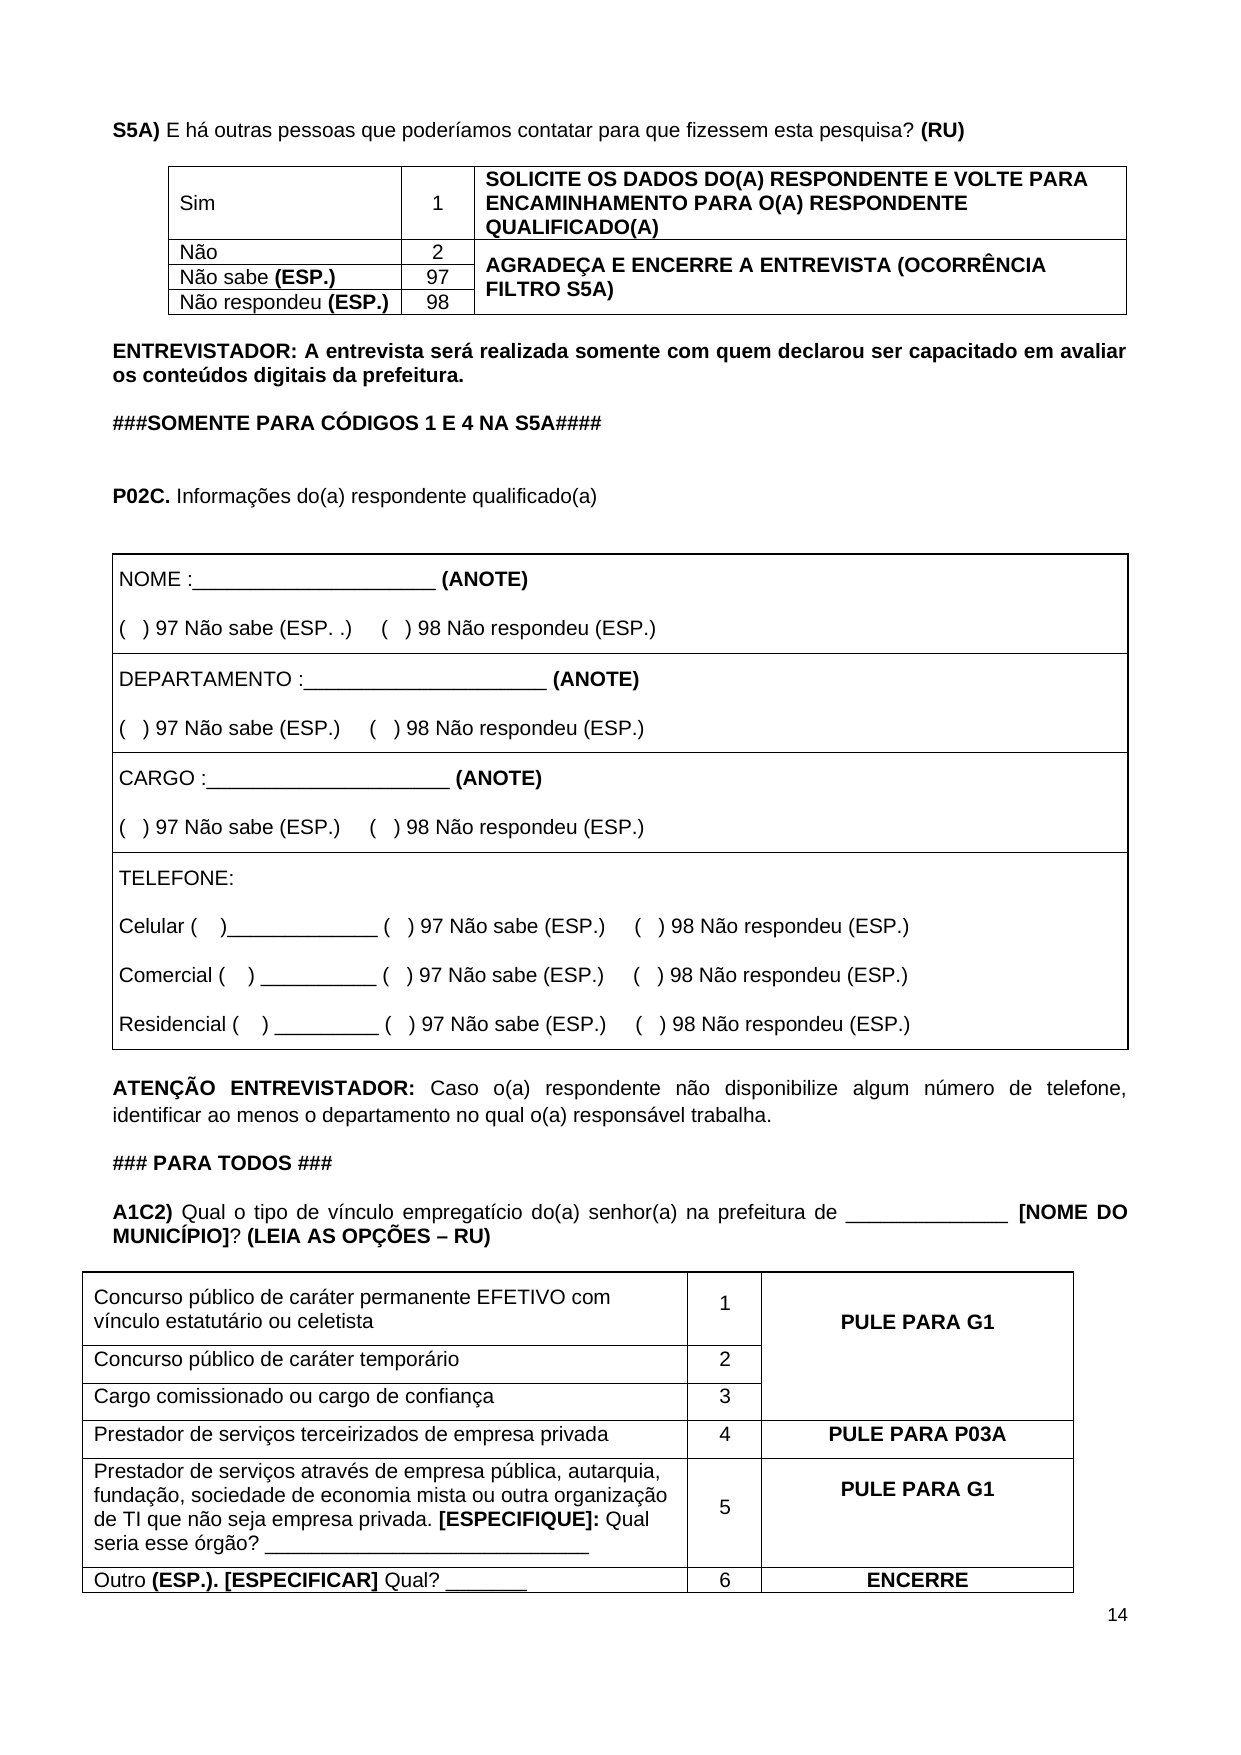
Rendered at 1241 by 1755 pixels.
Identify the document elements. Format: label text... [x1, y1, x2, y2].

table_cell Outro (ESP.). [ESPECIFICAR] Qual? _______ [83, 1568, 687, 1592]
text ###SOMENTE PARA CÓDIGOS 1 E 4 NA S5A#### [112, 411, 1128, 435]
table_cell Concurso público de caráter temporário [83, 1346, 687, 1383]
table_cell 6 [688, 1568, 761, 1592]
text ### PARA TODOS ### [112, 1151, 1128, 1175]
table_cell TELEFONE: Celular ( )_____________ ( ) 97 Não sabe (ESP.) ( ) 98 Não respondeu (ESP.) Comercial ( ) __________ ( ) 97 Não sabe (ESP.) ( ) 98 Não respondeu (ESP.) Residencial ( ) _________ ( ) 97 Não sabe (ESP.) ( ) 98 Não respondeu (ESP.) [113, 853, 1127, 1049]
table_cell Prestador de serviços terceirizados de empresa privada [83, 1421, 687, 1458]
text A1C2) Qual o tipo de vínculo empregatício do(a) senhor(a) na prefeitura de ______________ [NOME DO MUNICÍPIO]? (LEIA AS OPÇÕES – RU) [112, 1199, 1128, 1247]
table_cell Não sabe (ESP.) [169, 265, 401, 289]
table_cell ENCERRE [762, 1568, 1073, 1592]
table_header NOME :_____________________ (ANOTE) ( ) 97 Não sabe (ESP. .) ( ) 98 Não respondeu (ESP.) [113, 555, 1127, 652]
table_cell Não [169, 240, 401, 264]
text P02C. Informações do(a) respondente qualificado(a) [112, 484, 1128, 508]
table_cell CARGO :_____________________ (ANOTE) ( ) 97 Não sabe (ESP.) ( ) 98 Não respondeu (ESP.) [113, 753, 1127, 851]
table_cell 97 [402, 265, 474, 289]
table_cell 5 [688, 1459, 761, 1567]
table_header Concurso público de caráter permanente EFETIVO com vínculo estatutário ou celetista [83, 1273, 687, 1345]
table_cell Não respondeu (ESP.) [169, 290, 401, 314]
table_header SOLICITE OS DADOS DO(A) RESPONDENTE E VOLTE PARA ENCAMINHAMENTO PARA O(A) RESPONDENTE QUALIFICADO(A) [475, 167, 1126, 239]
table_cell DEPARTAMENTO :_____________________ (ANOTE) ( ) 97 Não sabe (ESP.) ( ) 98 Não respondeu (ESP.) [113, 654, 1127, 752]
table_cell 98 [402, 290, 474, 314]
table_cell 3 [688, 1384, 761, 1420]
table_cell AGRADEÇA E ENCERRE A ENTREVISTA (OCORRÊNCIA FILTRO S5A) [475, 240, 1126, 314]
table_cell PULE PARA P03A [762, 1421, 1073, 1458]
table_cell PULE PARA G1 [762, 1459, 1073, 1567]
text ATENÇÃO ENTREVISTADOR: Caso o(a) respondente não disponibilize algum número de telefone, identificar ao menos o departamento no qual o(a) responsável trabalha. [112, 1075, 1128, 1127]
table_header 1 [402, 167, 474, 239]
table_cell 2 [688, 1346, 761, 1383]
table_cell Cargo comissionado ou cargo de confiança [83, 1384, 687, 1420]
table_cell 2 [402, 240, 474, 264]
table_header PULE PARA G1 [762, 1273, 1073, 1420]
table_header 1 [688, 1273, 761, 1345]
text S5A) E há outras pessoas que poderíamos contatar para que fizessem esta pesquisa? (RU) [112, 118, 1128, 142]
table_cell 4 [688, 1421, 761, 1458]
table_header Sim [169, 167, 401, 239]
table_cell Prestador de serviços através de empresa pública, autarquia, fundação, sociedade de economia mista ou outra organização de TI que não seja empresa privada. [ESPECIFIQUE]: Qual seria esse órgão? ____________________________ [83, 1459, 687, 1567]
text ENTREVISTADOR: A entrevista será realizada somente com quem declarou ser capacitado em avaliar os conteúdos digitais da prefeitura. [112, 339, 1128, 387]
